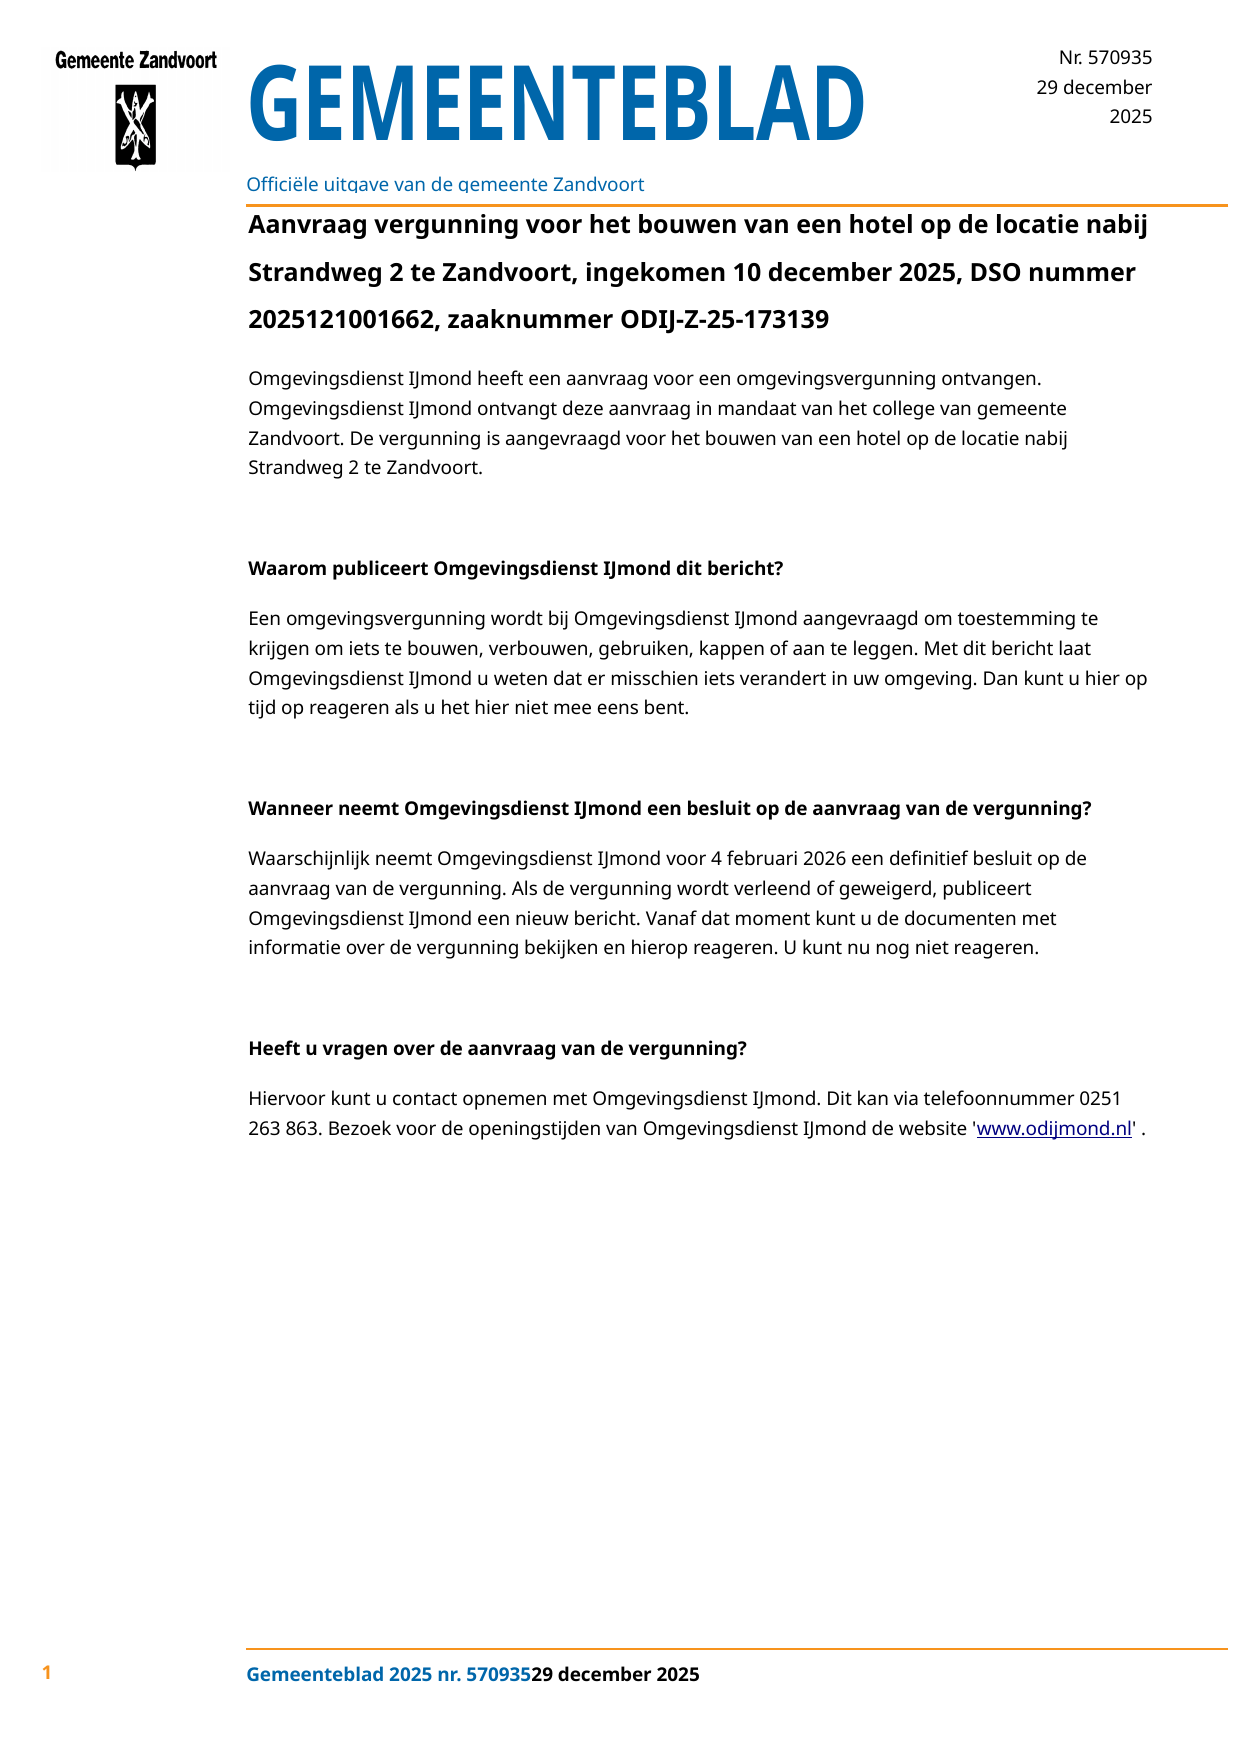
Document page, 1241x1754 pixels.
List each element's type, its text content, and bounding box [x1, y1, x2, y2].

text Heeft u vragen over de aanvraag van de vergunning? [248, 1035, 1152, 1061]
text Omgevingsdienst IJmond heeft een aanvraag voor een omgevingsvergunning ontvangen. Omgevingsdienst IJmond ontvangt deze aanvraag in mandaat van het college van gemeente Zandvoort. De vergunning is aangevraagd voor het bouwen van een hotel op de locatie nabij Strandweg 2 te Zandvoort. [248, 366, 1152, 480]
text Waarom publiceert Omgevingsdienst IJmond dit bericht? [248, 555, 1152, 581]
text Hiervoor kunt u contact opnemen met Omgevingsdienst IJmond. Dit kan via telefoonnummer 0251 263 863. Bezoek voor de openingstijden van Omgevingsdienst IJmond de website 'www.odijmond.nl' . [248, 1086, 1152, 1141]
text Aanvraag vergunning voor het bouwen van een hotel op de locatie nabij Strandweg 2 te Zandvoort, ingekomen 10 december 2025, DSO nummer 2025121001662, zaaknummer ODIJ-Z-25-173139 [248, 207, 1152, 336]
text Een omgevingsvergunning wordt bij Omgevingsdienst IJmond aangevraagd om toestemming te krijgen om iets te bouwen, verbouwen, gebruiken, kappen of aan te leggen. Met dit bericht laat Omgevingsdienst IJmond u weten dat er misschien iets verandert in uw omgeving. Dan kunt u hier op tijd op reageren als u het hier niet mee eens bent. [248, 606, 1152, 720]
text Waarschijnlijk neemt Omgevingsdienst IJmond voor 4 februari 2026 een definitief besluit op de aanvraag van de vergunning. Als de vergunning wordt verleend of geweigerd, publiceert Omgevingsdienst IJmond een nieuw bericht. Vanaf dat moment kunt u de documenten met informatie over de vergunning bekijken en hierop reageren. U kunt nu nog niet reageren. [248, 846, 1152, 960]
picture [41, 47, 231, 172]
text Wanneer neemt Omgevingsdienst IJmond een besluit op de aanvraag van de vergunning? [248, 795, 1152, 821]
